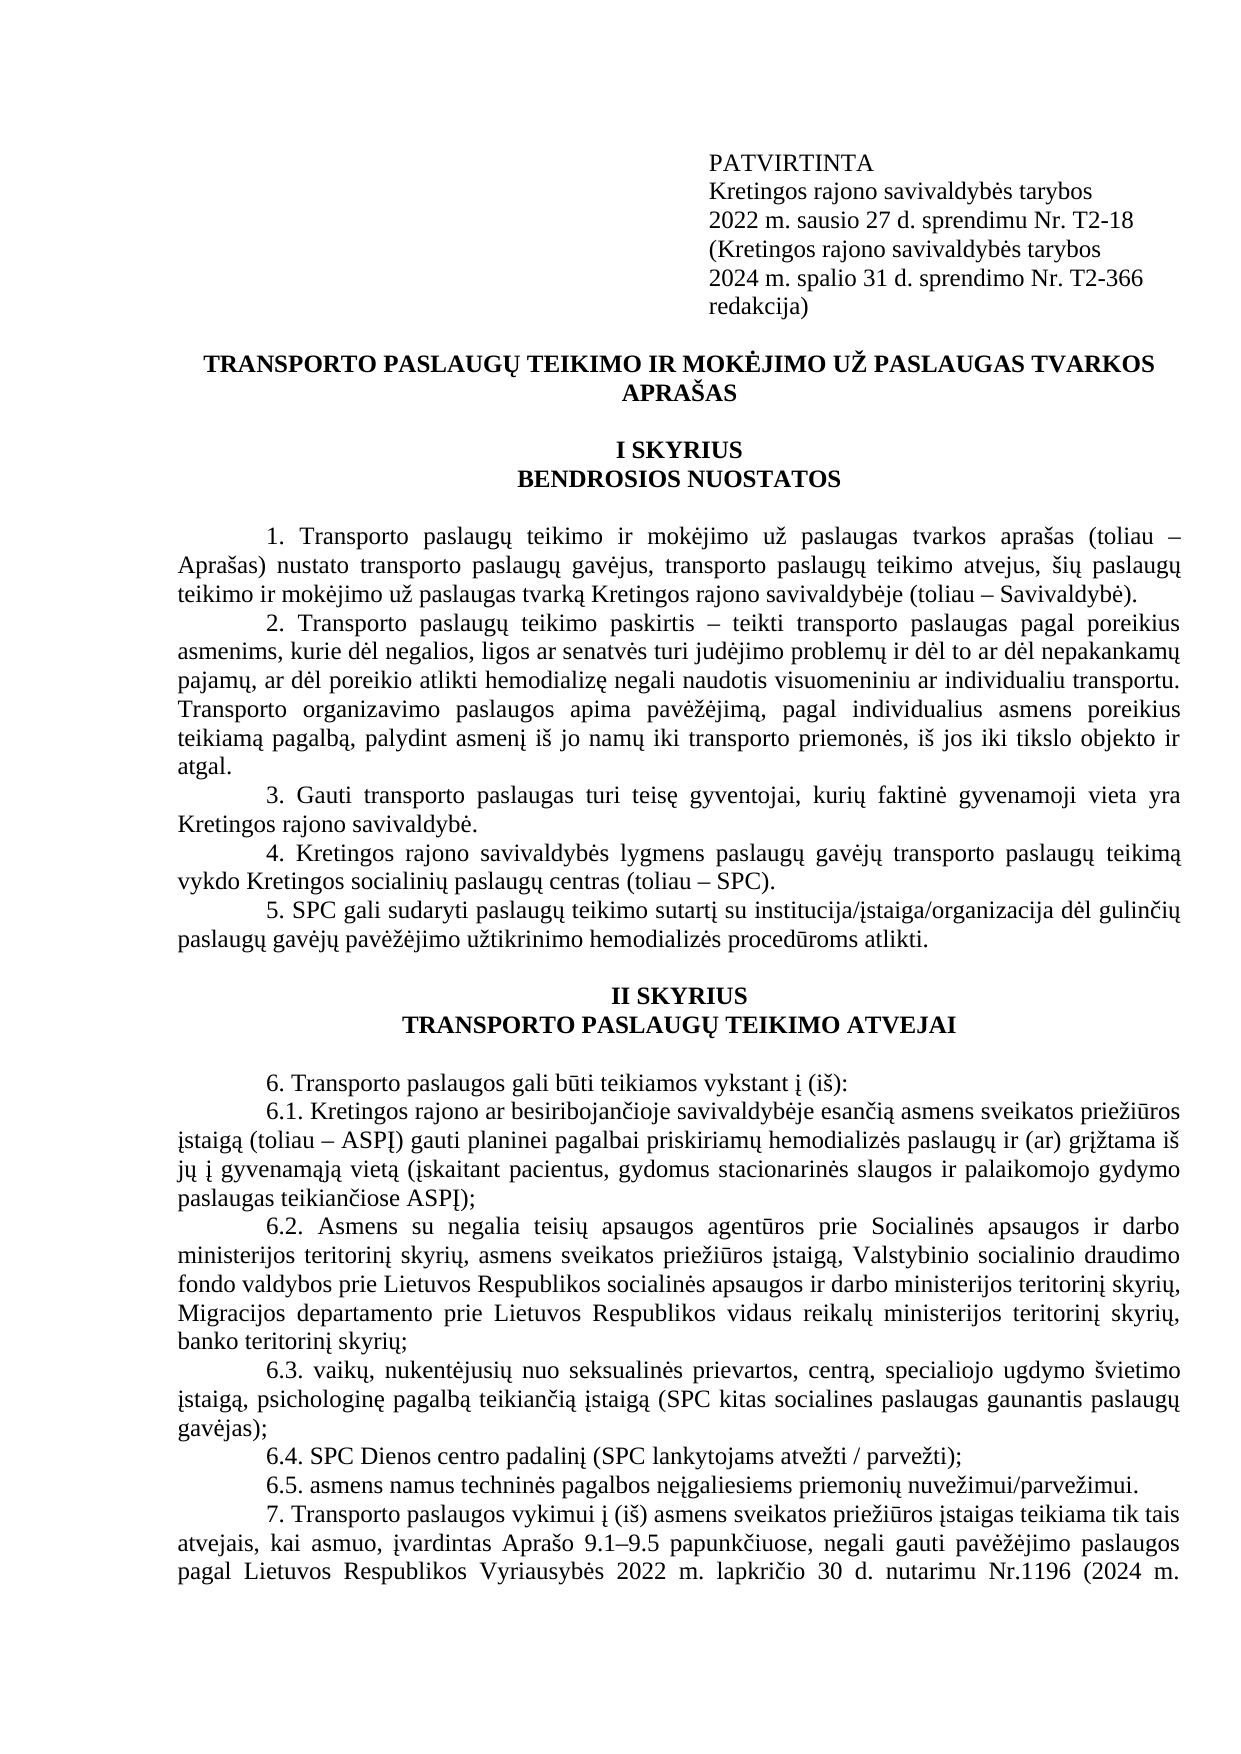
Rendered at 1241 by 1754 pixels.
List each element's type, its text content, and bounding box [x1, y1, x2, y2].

text 6.1. Kretingos rajono ar besiribojančioje savivaldybėje esančią asmens sveikatos priežiūros įstaigą (toliau – ASPĮ) gauti planinei pagalbai priskiriamų hemodializės paslaugų ir (ar) grįžtama iš jų į gyvenamąją vietą (įskaitant pacientus, gydomus stacionarinės slaugos ir palaikomojo gydymo paslaugas teikiančiose ASPĮ); [177, 1096, 1181, 1211]
text Kretingos rajono savivaldybės tarybos [177, 176, 1181, 205]
text redakcija) [177, 291, 1181, 320]
text BENDROSIOS NUOSTATOS [177, 464, 1181, 493]
text 6.2. Asmens su negalia teisių apsaugos agentūros prie Socialinės apsaugos ir darbo ministerijos teritorinį skyrių, asmens sveikatos priežiūros įstaigą, Valstybinio socialinio draudimo fondo valdybos prie Lietuvos Respublikos socialinės apsaugos ir darbo ministerijos teritorinį skyrių, Migracijos departamento prie Lietuvos Respublikos vidaus reikalų ministerijos teritorinį skyrių, banko teritorinį skyrių; [177, 1211, 1181, 1355]
text 1. Transporto paslaugų teikimo ir mokėjimo už paslaugas tvarkos aprašas (toliau – Aprašas) nustato transporto paslaugų gavėjus, transporto paslaugų teikimo atvejus, šių paslaugų teikimo ir mokėjimo už paslaugas tvarką Kretingos rajono savivaldybėje (toliau – Savivaldybė). [177, 521, 1181, 608]
text (Kretingos rajono savivaldybės tarybos [177, 234, 1181, 263]
text TRANSPORTO PASLAUGŲ TEIKIMO IR MOKĖJIMO UŽ PASLAUGAS TVARKOS APRAŠAS [177, 349, 1181, 406]
text 7. Transporto paslaugos vykimui į (iš) asmens sveikatos priežiūros įstaigas teikiama tik tais atvejais, kai asmuo, įvardintas Aprašo 9.1–9.5 papunkčiuose, negali gauti pavėžėjimo paslaugos pagal Lietuvos Respublikos Vyriausybės 2022 m. lapkričio 30 d. nutarimu Nr.1196 (2024 m. [177, 1499, 1181, 1585]
text 5. SPC gali sudaryti paslaugų teikimo sutartį su institucija/įstaiga/organizacija dėl gulinčių paslaugų gavėjų pavėžėjimo užtikrinimo hemodializės procedūroms atlikti. [177, 895, 1181, 953]
text 6.3. vaikų, nukentėjusių nuo seksualinės prievartos, centrą, specialiojo ugdymo švietimo įstaigą, psichologinę pagalbą teikiančią įstaigą (SPC kitas socialines paslaugas gaunantis paslaugų gavėjas); [177, 1355, 1181, 1441]
text II SKYRIUS [177, 981, 1181, 1010]
text 2022 m. sausio 27 d. sprendimu Nr. T2-18 [177, 205, 1181, 234]
text 2024 m. spalio 31 d. sprendimo Nr. T2-366 [177, 263, 1181, 291]
text 4. Kretingos rajono savivaldybės lygmens paslaugų gavėjų transporto paslaugų teikimą vykdo Kretingos socialinių paslaugų centras (toliau – SPC). [177, 838, 1181, 895]
text 3. Gauti transporto paslaugas turi teisę gyventojai, kurių faktinė gyvenamoji vieta yra Kretingos rajono savivaldybė. [177, 780, 1181, 838]
text 2. Transporto paslaugų teikimo paskirtis – teikti transporto paslaugas pagal poreikius asmenims, kurie dėl negalios, ligos ar senatvės turi judėjimo problemų ir dėl to ar dėl nepakankamų pajamų, ar dėl poreikio atlikti hemodializę negali naudotis visuomeniniu ar individualiu transportu. Transporto organizavimo paslaugos apima pavėžėjimą, pagal individualius asmens poreikius teikiamą pagalbą, palydint asmenį iš jo namų iki transporto priemonės, iš jos iki tikslo objekto ir atgal. [177, 608, 1181, 780]
text I SKYRIUS [177, 435, 1181, 464]
text TRANSPORTO PASLAUGŲ TEIKIMO ATVEJAI [177, 1010, 1181, 1039]
text 6.4. SPC Dienos centro padalinį (SPC lankytojams atvežti / parvežti); [177, 1441, 1181, 1470]
text 6. Transporto paslaugos gali būti teikiamos vykstant į (iš): [177, 1068, 1181, 1096]
text 6.5. asmens namus techninės pagalbos neįgaliesiems priemonių nuvežimui/parvežimui. [177, 1470, 1181, 1499]
text PATVIRTINTA [177, 148, 1181, 176]
